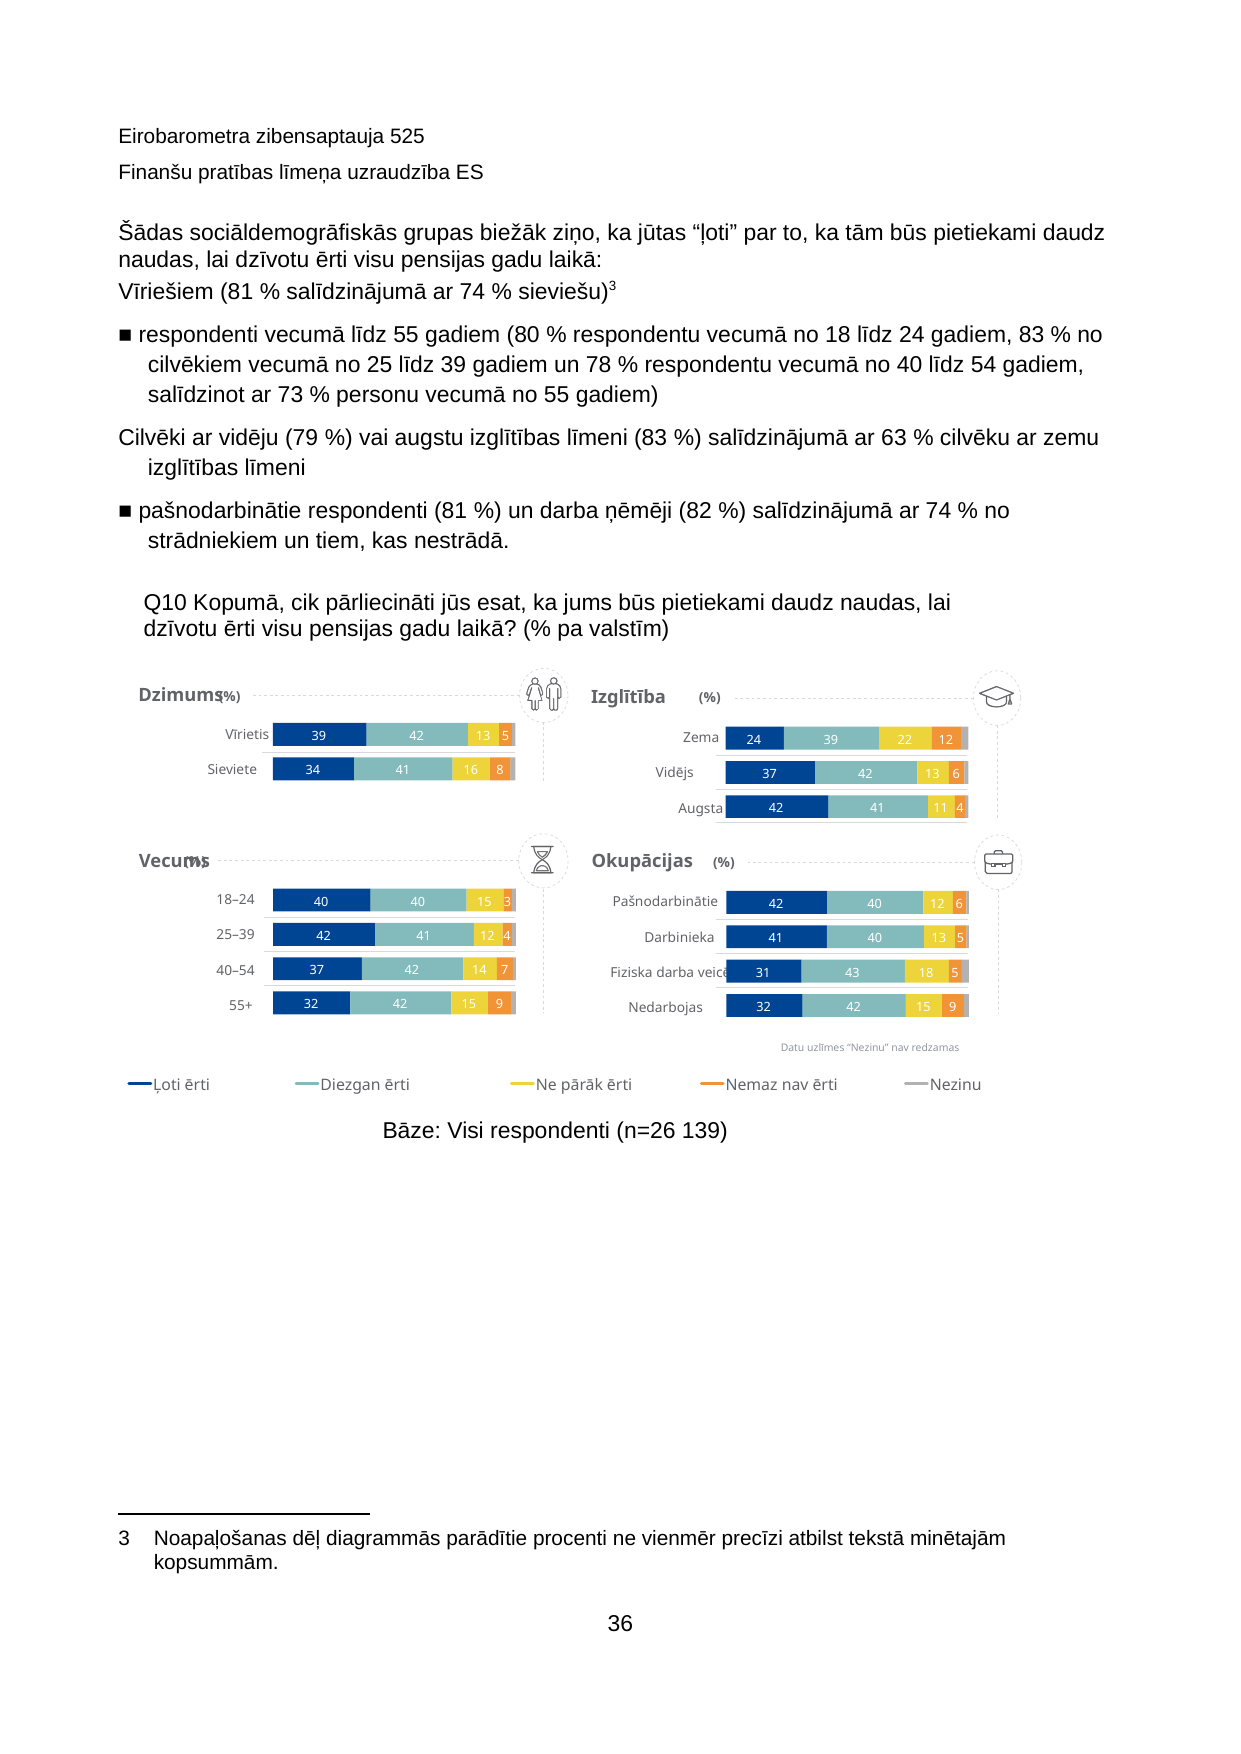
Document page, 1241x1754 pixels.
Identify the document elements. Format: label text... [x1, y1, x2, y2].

text Noapaļošanas dēļ diagrammās parādītie procenti ne vienmēr precīzi atbilst tekstā minētajām kopsummām. [118, 1526, 1122, 1574]
list ■ pašnodarbinātie respondenti (81 %) un darba ņēmēji (82 %) salīdzinājumā ar 74 % no strādniekiem un tiem, kas nestrādā. [118, 497, 1122, 553]
list Cilvēki ar vidēju (79 %) vai augstu izglītības līmeni (83 %) salīdzinājumā ar 63 % cilvēku ar zemu izglītības līmeni [118, 424, 1122, 480]
list Vīriešiem (81 % salīdzinājumā ar 74 % sieviešu) [118, 278, 1122, 304]
text Šādas sociāldemogrāfiskās grupas biežāk ziņo, ka jūtas “ļoti” par to, ka tām būs pietiekami daudz naudas, lai dzīvotu ērti visu pensijas gadu laikā: [118, 219, 1122, 272]
list ■ respondenti vecumā līdz 55 gadiem (80 % respondentu vecumā no 18 līdz 24 gadiem, 83 % no cilvēkiem vecumā no 25 līdz 39 gadiem un 78 % respondentu vecumā no 40 līdz 54 gadiem, salīdzinot ar 73 % personu vecumā no 55 gadiem) [118, 321, 1122, 407]
